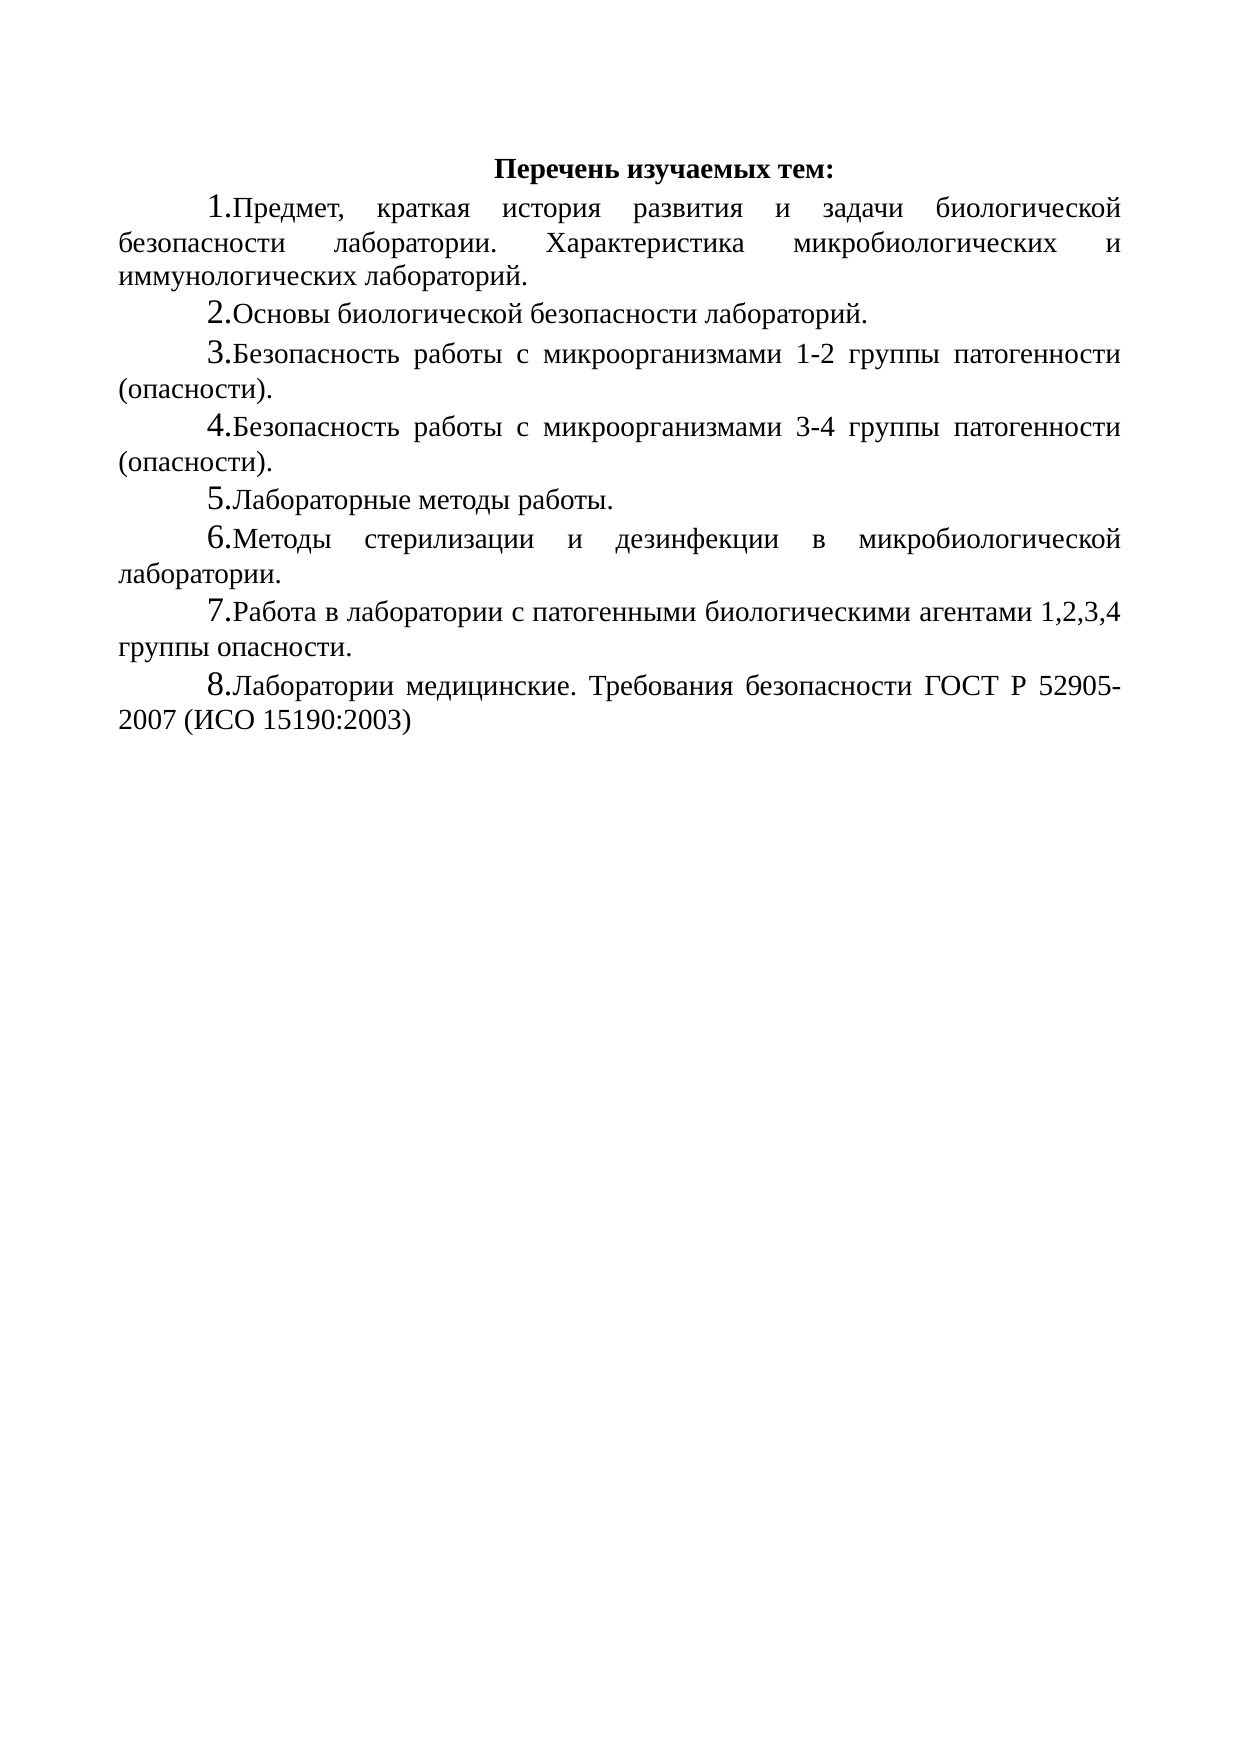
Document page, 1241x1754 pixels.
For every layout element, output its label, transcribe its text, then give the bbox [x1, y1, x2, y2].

list Основы биологической безопасности лабораторий. [118, 292, 1122, 331]
list Безопасность работы с микроорганизмами 3-4 группы патогенности (опасности). [118, 404, 1122, 477]
list Лабораторные методы работы. [118, 477, 1122, 517]
list Методы стерилизации и дезинфекции в микробиологической лаборатории. [118, 517, 1122, 590]
list Безопасность работы с микроорганизмами 1-2 группы патогенности (опасности). [118, 331, 1122, 404]
list Лаборатории медицинские. Требования безопасности ГОСТ Р 52905-2007 (ИСО 15190:2003) [118, 663, 1122, 736]
text Перечень изучаемых тем: [118, 152, 1122, 185]
list Работа в лаборатории с патогенными биологическими агентами 1,2,3,4 группы опасности. [118, 590, 1122, 663]
list Предмет, краткая история развития и задачи биологической безопасности лаборатории. Характеристика микробиологических и иммунологических лабораторий. [118, 185, 1122, 292]
